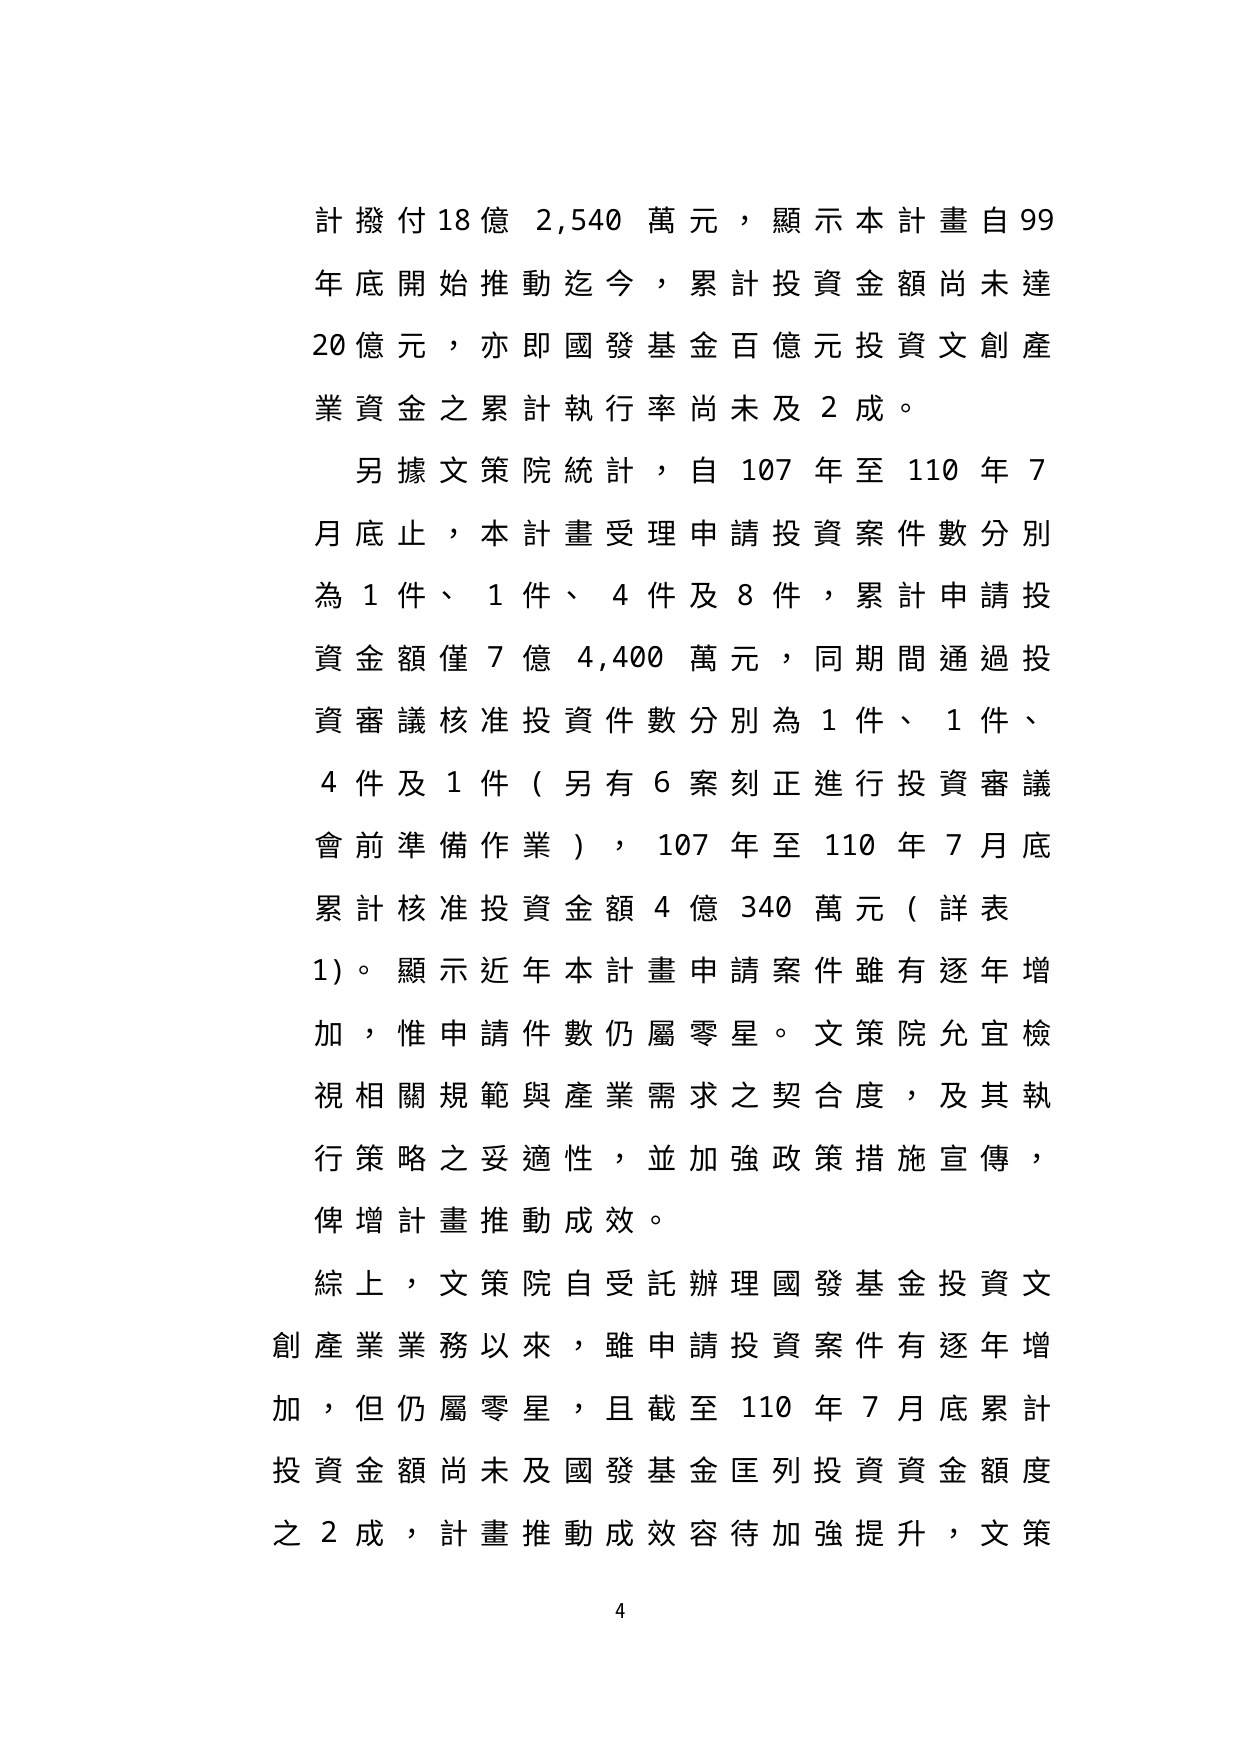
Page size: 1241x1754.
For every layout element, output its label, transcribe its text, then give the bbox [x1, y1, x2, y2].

text 計撥付18億2,540萬元，顯示本計畫自99年底開始推動迄今，累計投資金額尚未達20億元，亦即國發基金百億元投資文創產業資金之累計執行率尚未及2成。 [271, 177, 1058, 427]
text 綜上，文策院自受託辦理國發基金投資文創產業業務以來，雖申請投資案件有逐年增加，但仍屬零星，且截至110年7月底累計投資金額尚未及國發基金匡列投資資金額度之2成，計畫推動成效容待加強提升，文策 [242, 1240, 1058, 1552]
text 另據文策院統計，自107年至110年7月底止，本計畫受理申請投資案件數分別為1件、1件、4件及8件，累計申請投資金額僅7億4,400萬元，同期間通過投資審議核准投資件數分別為1件、1件、4件及1件(另有6案刻正進行投資審議會前準備作業)，107年至110年7月底累計核准投資金額4億340萬元(詳表1)。顯示近年本計畫申請案件雖有逐年增加，惟申請件數仍屬零星。文策院允宜檢視相關規範與產業需求之契合度，及其執行策略之妥適性，並加強政策措施宣傳，俾增計畫推動成效。 [271, 427, 1058, 1240]
